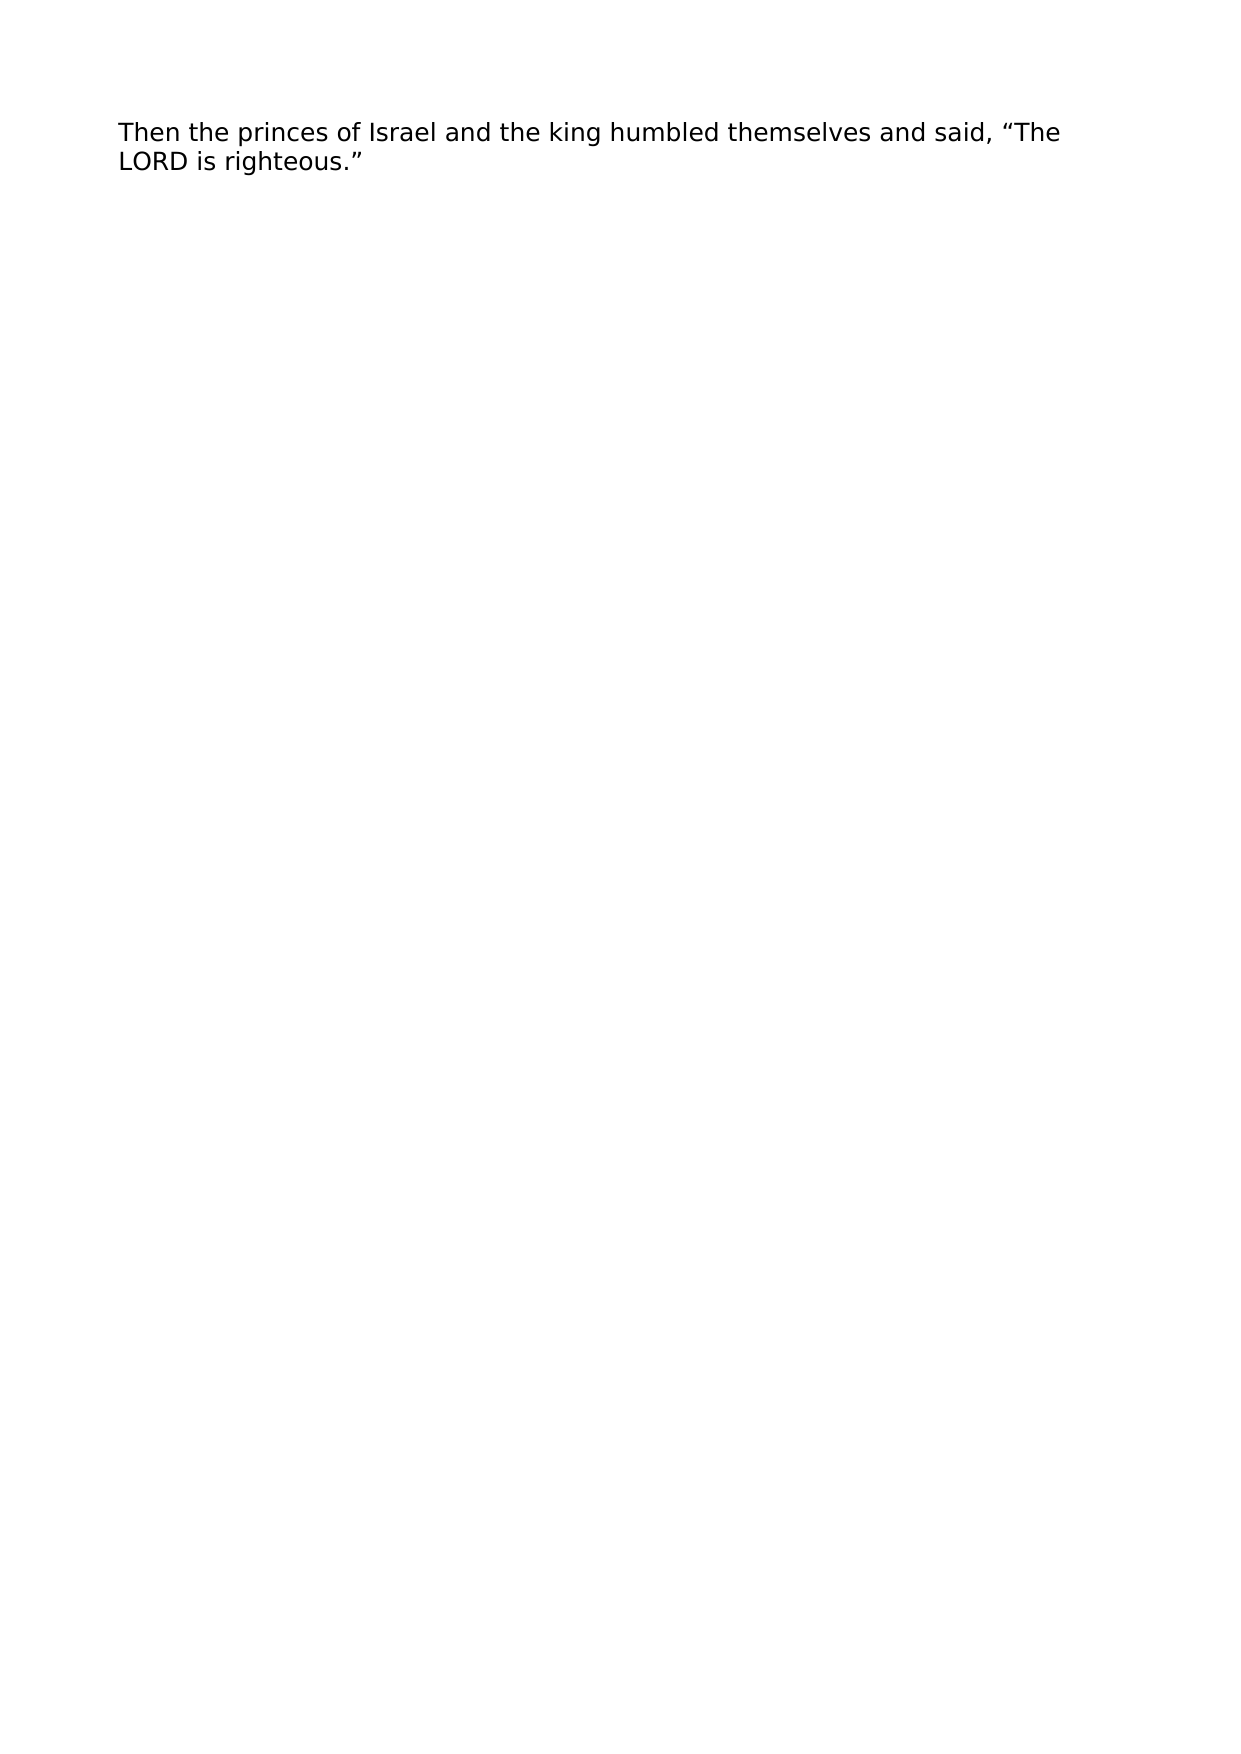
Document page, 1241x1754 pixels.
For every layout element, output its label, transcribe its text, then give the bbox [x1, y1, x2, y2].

text Then the princes of Israel and the king humbled themselves and said, “The LORD is righteous.” [118, 118, 1122, 176]
